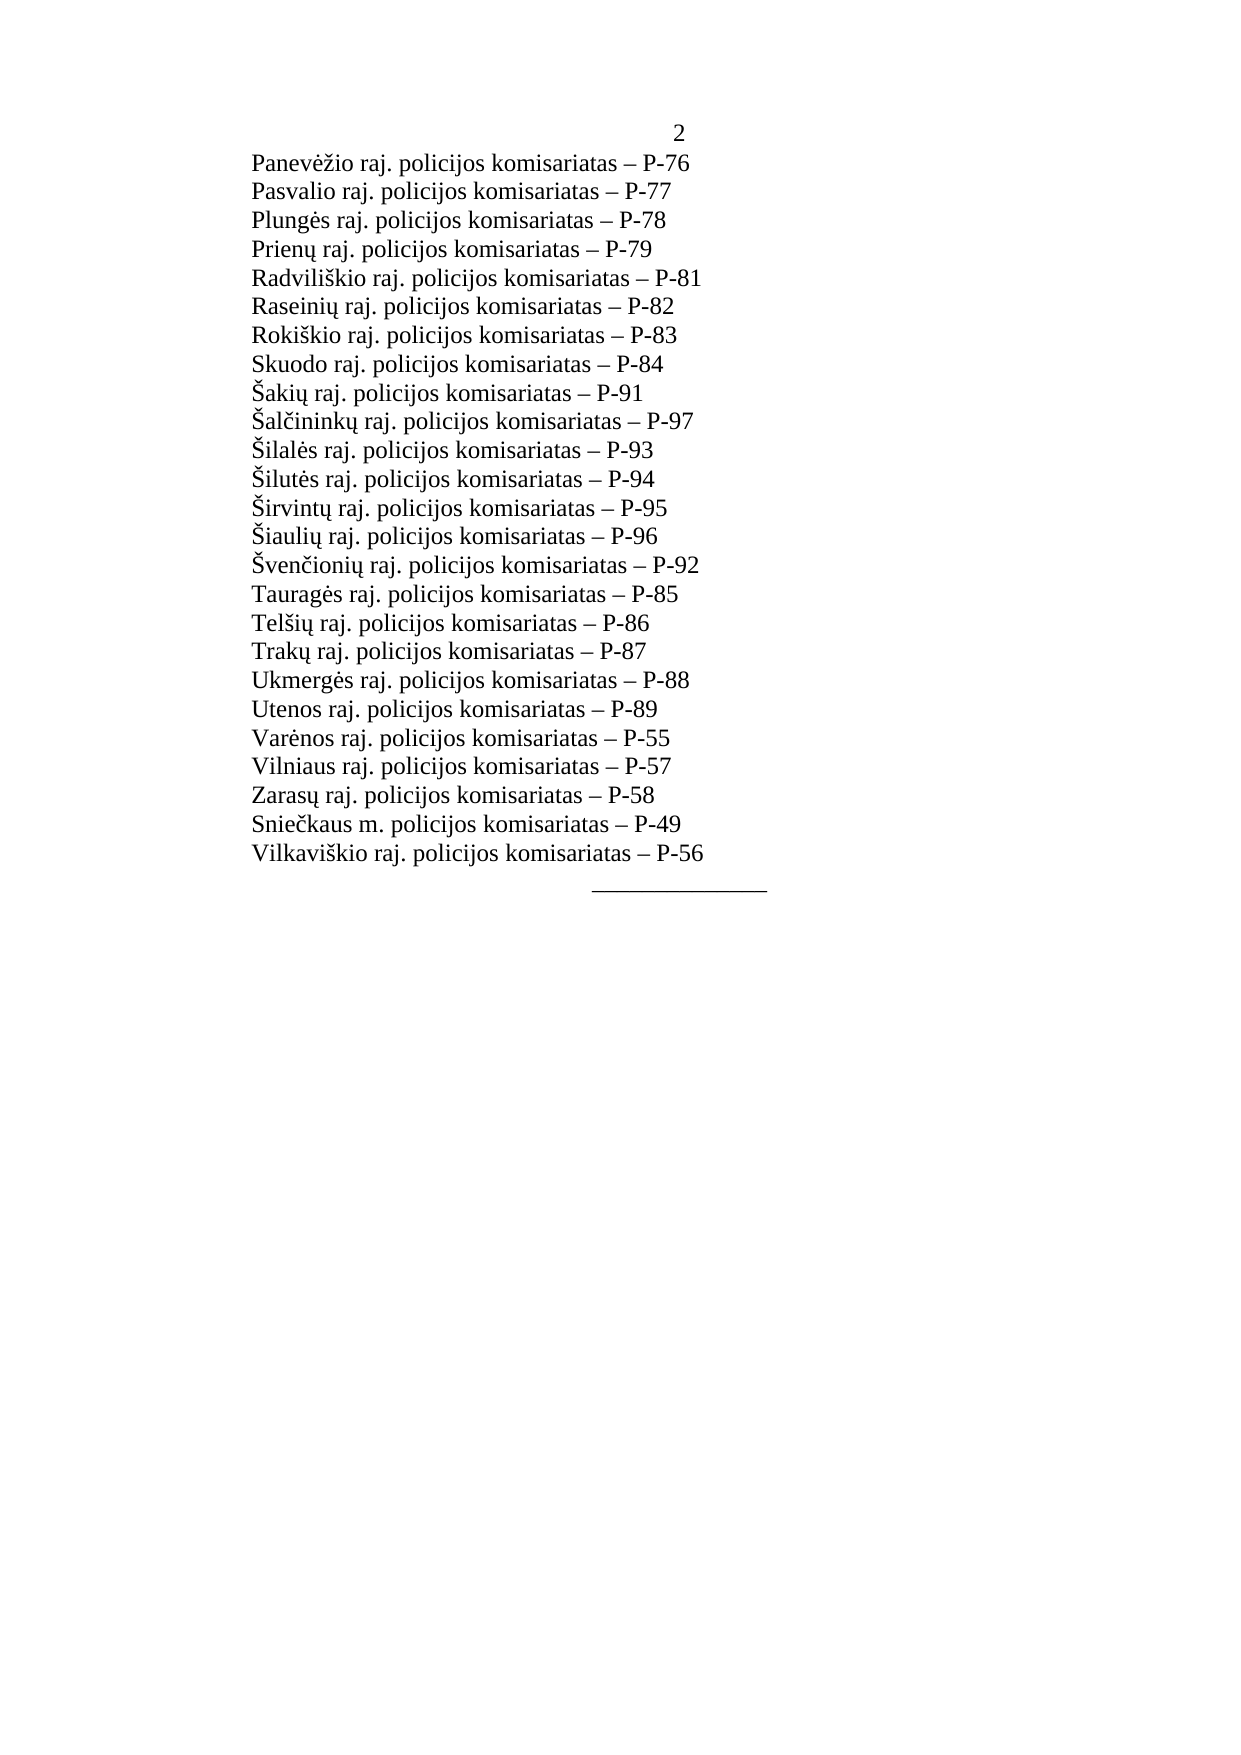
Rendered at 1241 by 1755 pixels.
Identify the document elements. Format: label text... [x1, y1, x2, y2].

text Širvintų raj. policijos komisariatas – P-95 [177, 493, 1181, 521]
text Radviliškio raj. policijos komisariatas – P-81 [177, 263, 1181, 291]
text Utenos raj. policijos komisariatas – P-89 [177, 694, 1181, 723]
text Šakių raj. policijos komisariatas – P-91 [177, 378, 1181, 406]
text Rokiškio raj. policijos komisariatas – P-83 [177, 320, 1181, 349]
text Šalčininkų raj. policijos komisariatas – P-97 [177, 406, 1181, 435]
text Plungės raj. policijos komisariatas – P-78 [177, 205, 1181, 234]
text Ukmergės raj. policijos komisariatas – P-88 [177, 665, 1181, 694]
text Trakų raj. policijos komisariatas – P-87 [177, 636, 1181, 665]
text Tauragės raj. policijos komisariatas – P-85 [177, 579, 1181, 608]
text Sniečkaus m. policijos komisariatas – P-49 [177, 809, 1181, 838]
text Zarasų raj. policijos komisariatas – P-58 [177, 780, 1181, 809]
text Panevėžio raj. policijos komisariatas – P-76 [177, 148, 1181, 176]
text Vilniaus raj. policijos komisariatas – P-57 [177, 751, 1181, 780]
text Prienų raj. policijos komisariatas – P-79 [177, 234, 1181, 263]
text Šilutės raj. policijos komisariatas – P-94 [177, 464, 1181, 493]
text Telšių raj. policijos komisariatas – P-86 [177, 608, 1181, 636]
text Skuodo raj. policijos komisariatas – P-84 [177, 349, 1181, 378]
text Šiaulių raj. policijos komisariatas – P-96 [177, 521, 1181, 550]
text Švenčionių raj. policijos komisariatas – P-92 [177, 550, 1181, 579]
text Šilalės raj. policijos komisariatas – P-93 [177, 435, 1181, 464]
text Pasvalio raj. policijos komisariatas – P-77 [177, 176, 1181, 205]
text ______________ [177, 866, 1181, 895]
text Varėnos raj. policijos komisariatas – P-55 [177, 723, 1181, 751]
text Vilkaviškio raj. policijos komisariatas – P-56 [177, 838, 1181, 866]
text Raseinių raj. policijos komisariatas – P-82 [177, 291, 1181, 320]
